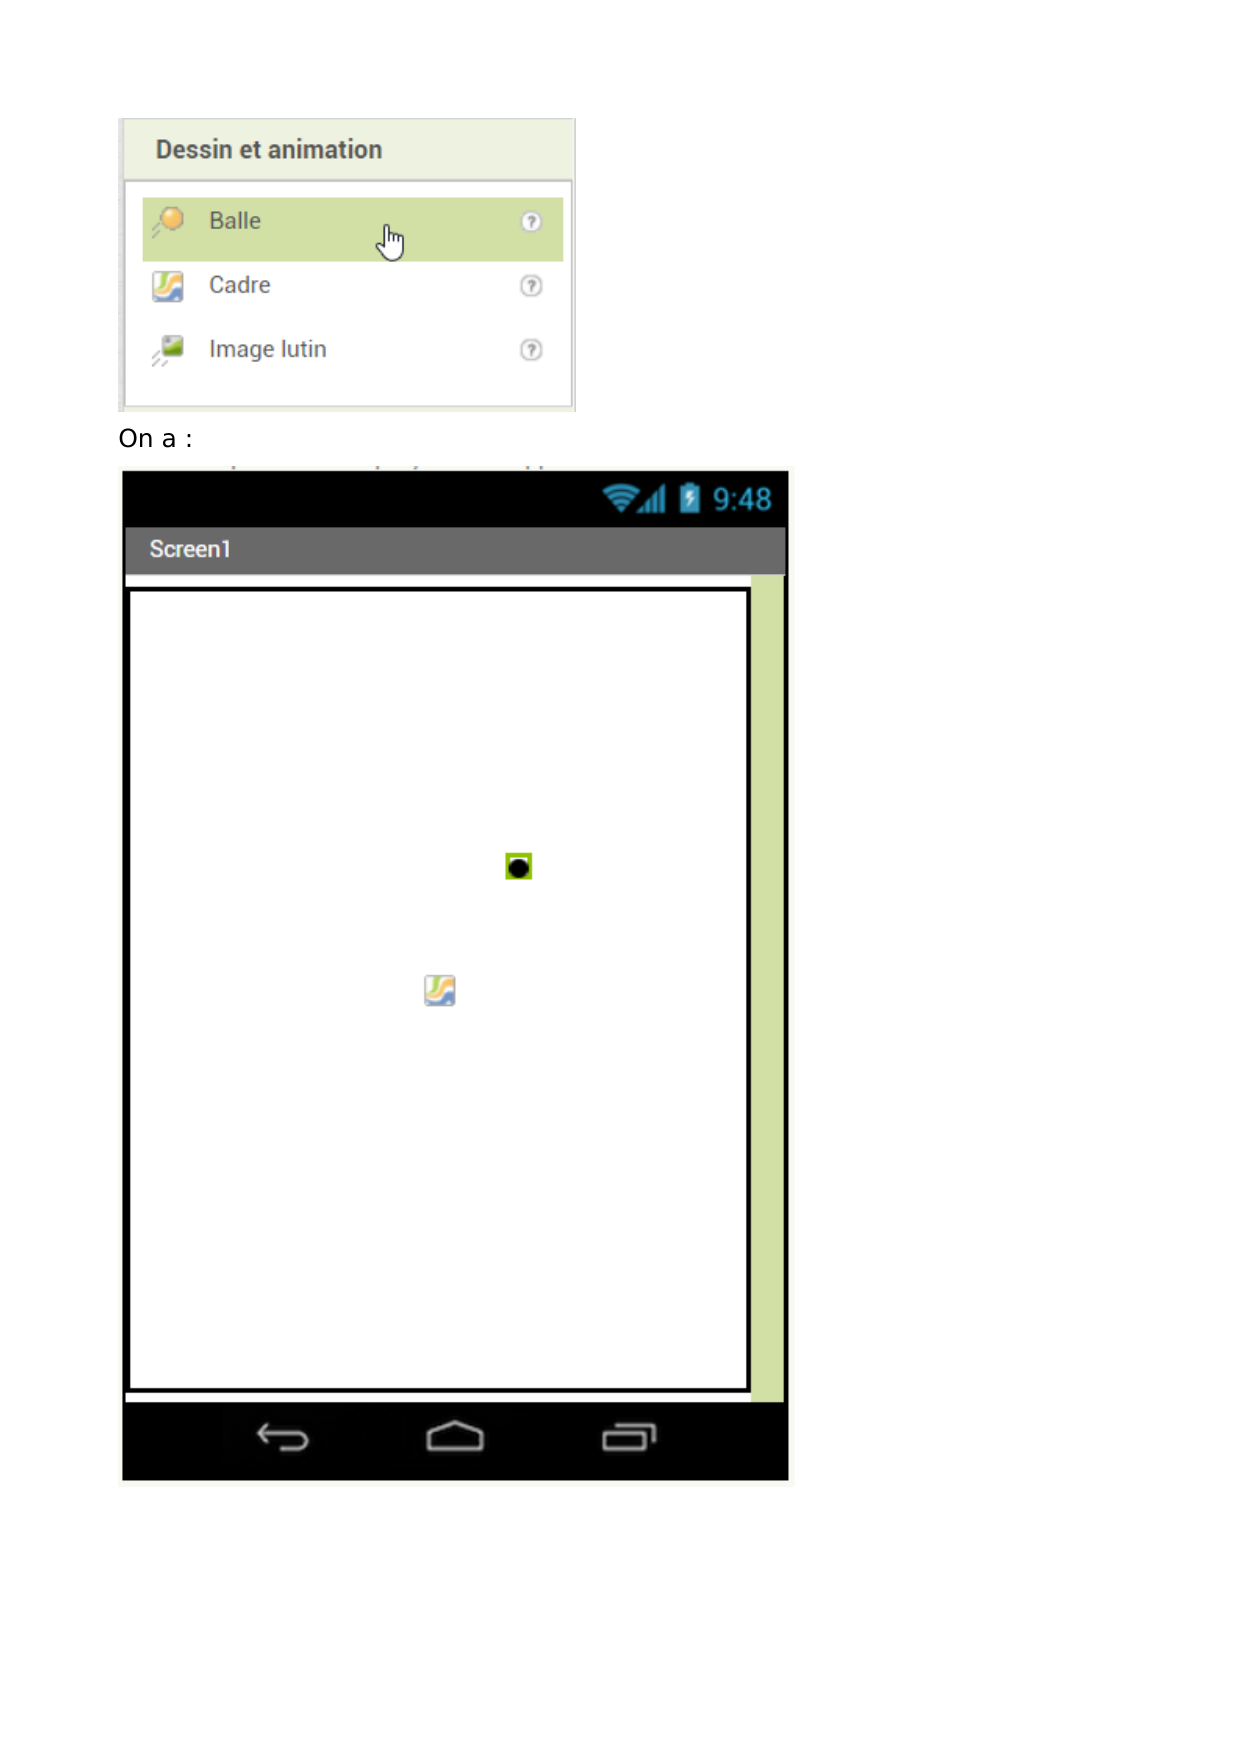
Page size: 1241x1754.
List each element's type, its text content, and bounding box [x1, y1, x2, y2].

picture [118, 118, 576, 412]
picture [118, 466, 795, 1487]
text On a : [118, 424, 1122, 453]
